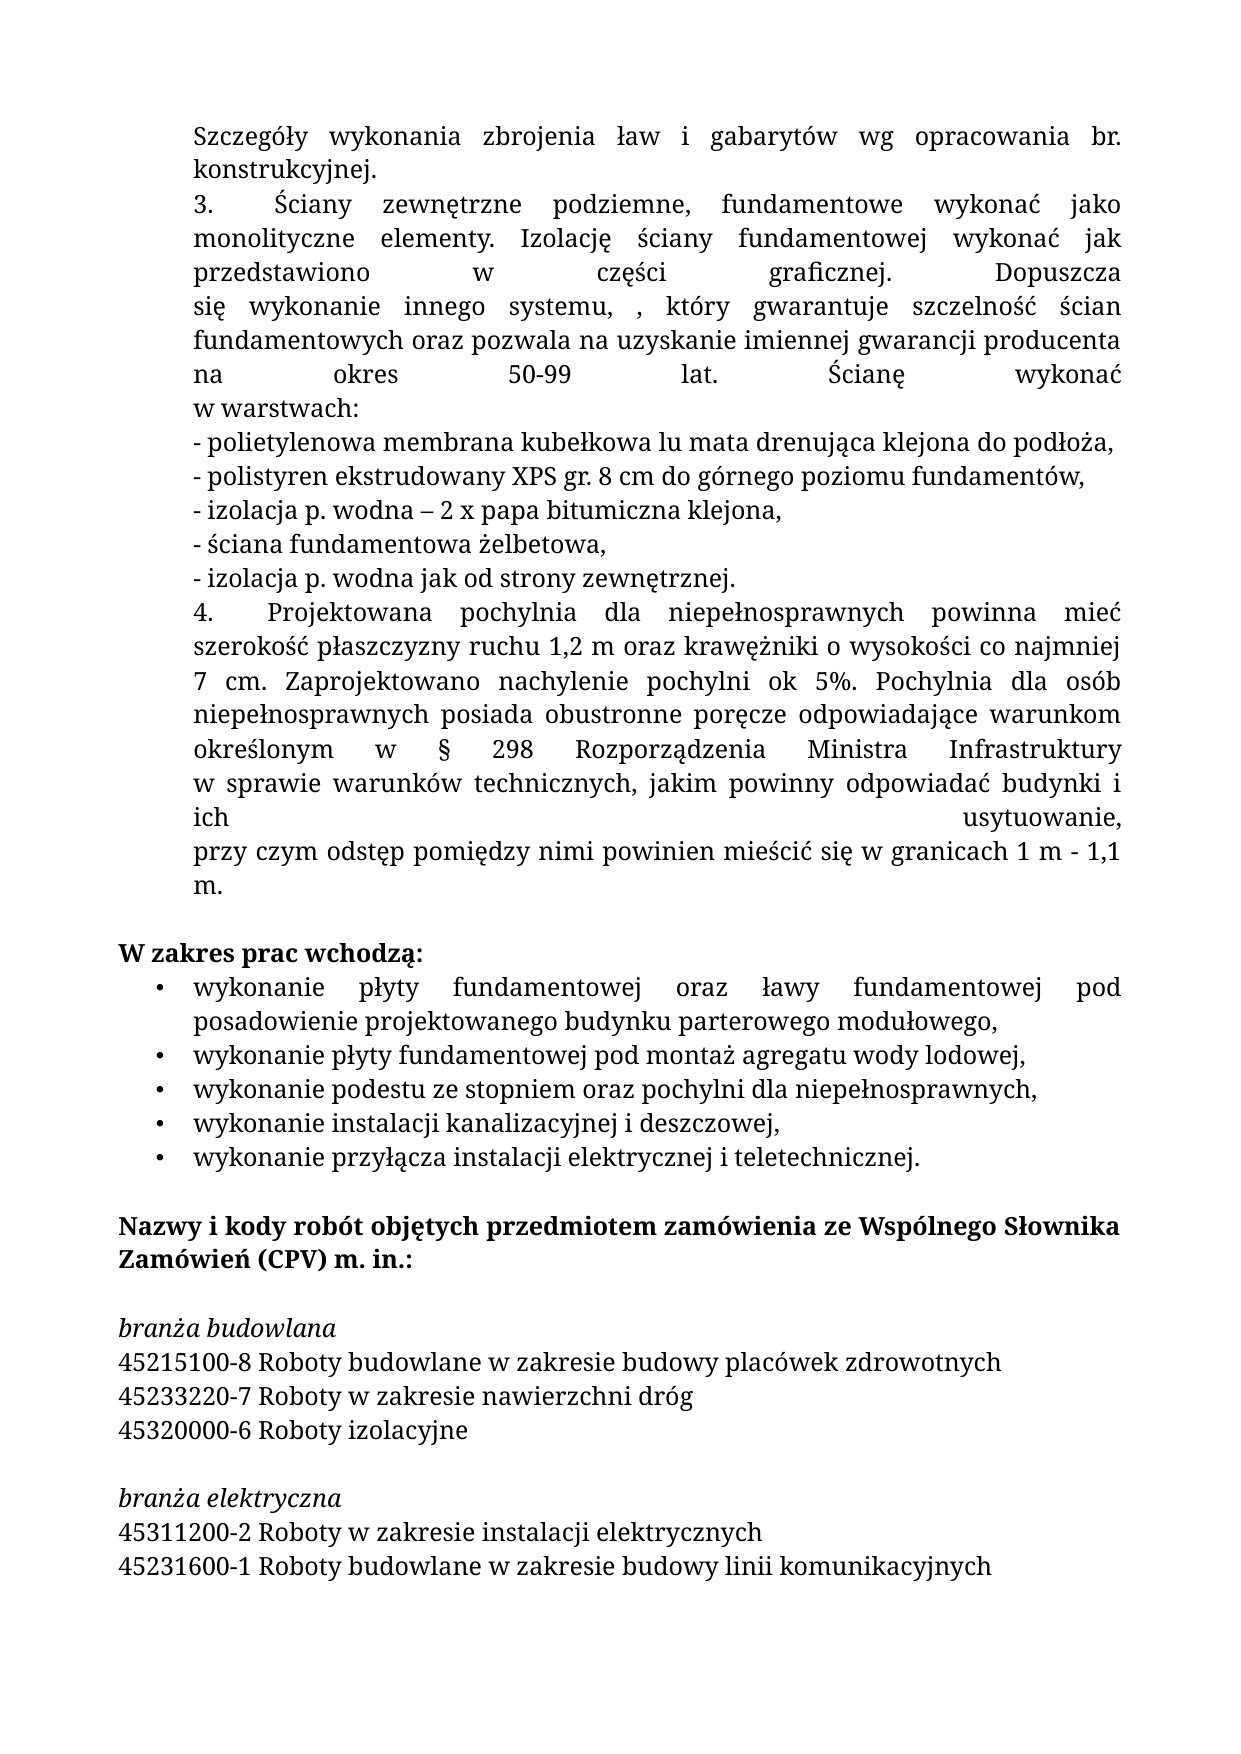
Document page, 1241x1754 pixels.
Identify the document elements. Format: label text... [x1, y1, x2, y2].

list Szczegóły wykonania zbrojenia ław i gabarytów wg opracowania br. konstrukcyjnej. [156, 118, 1122, 186]
list - izolacja p. wodna jak od strony zewnętrznej. [156, 561, 1122, 595]
list - ściana fundamentowa żelbetowa, [156, 527, 1122, 561]
text 45215100-8 Roboty budowlane w zakresie budowy placówek zdrowotnych [118, 1344, 1122, 1378]
list - izolacja p. wodna – 2 x papa bitumiczna klejona, [156, 493, 1122, 527]
text 45311200-2 Roboty w zakresie instalacji elektrycznych [118, 1515, 1122, 1549]
list wykonanie płyty fundamentowej oraz ławy fundamentowej pod posadowienie projektowanego budynku parterowego modułowego, [156, 970, 1122, 1038]
list - polistyren ekstrudowany XPS gr. 8 cm do górnego poziomu fundamentów, [156, 459, 1122, 493]
text 45233220-7 Roboty w zakresie nawierzchni dróg [118, 1378, 1122, 1412]
list - polietylenowa membrana kubełkowa lu mata drenująca klejona do podłoża, [156, 425, 1122, 459]
list 4. Projektowana pochylnia dla niepełnosprawnych powinna mieć szerokość płaszczyzny ruchu 1,2 m oraz krawężniki o wysokości co najmniej 7 cm. Zaprojektowano nachylenie pochylni ok 5%. Pochylnia dla osób niepełnosprawnych posiada obustronne poręcze odpowiadające warunkom określonym w § 298 Rozporządzenia Ministra Infrastruktury w sprawie warunków technicznych, jakim powinny odpowiadać budynki i ich usytuowanie, przy czym odstęp pomiędzy nimi powinien mieścić się w granicach 1 m - 1,1 m. [156, 595, 1122, 902]
text 45231600-1 Roboty budowlane w zakresie budowy linii komunikacyjnych [118, 1549, 1122, 1583]
list wykonanie przyłącza instalacji elektrycznej i teletechnicznej. [156, 1140, 1122, 1174]
text branża budowlana [118, 1310, 1122, 1344]
text branża elektryczna [118, 1481, 1122, 1515]
list wykonanie podestu ze stopniem oraz pochylni dla niepełnosprawnych, [156, 1072, 1122, 1106]
list 3. Ściany zewnętrzne podziemne, fundamentowe wykonać jako monolityczne elementy. Izolację ściany fundamentowej wykonać jak przedstawiono w części graficznej. Dopuszcza się wykonanie innego systemu, , który gwarantuje szczelność ścian fundamentowych oraz pozwala na uzyskanie imiennej gwarancji producenta na okres 50-99 lat. Ścianę wykonać w warstwach: [156, 186, 1122, 425]
list W zakres prac wchodzą: [118, 936, 1122, 970]
list wykonanie płyty fundamentowej pod montaż agregatu wody lodowej, [156, 1038, 1122, 1072]
list wykonanie instalacji kanalizacyjnej i deszczowej, [156, 1106, 1122, 1140]
text Nazwy i kody robót objętych przedmiotem zamówienia ze Wspólnego Słownika Zamówień (CPV) m. in.: [118, 1208, 1122, 1276]
list 45320000-6 Roboty izolacyjne [118, 1412, 1122, 1447]
